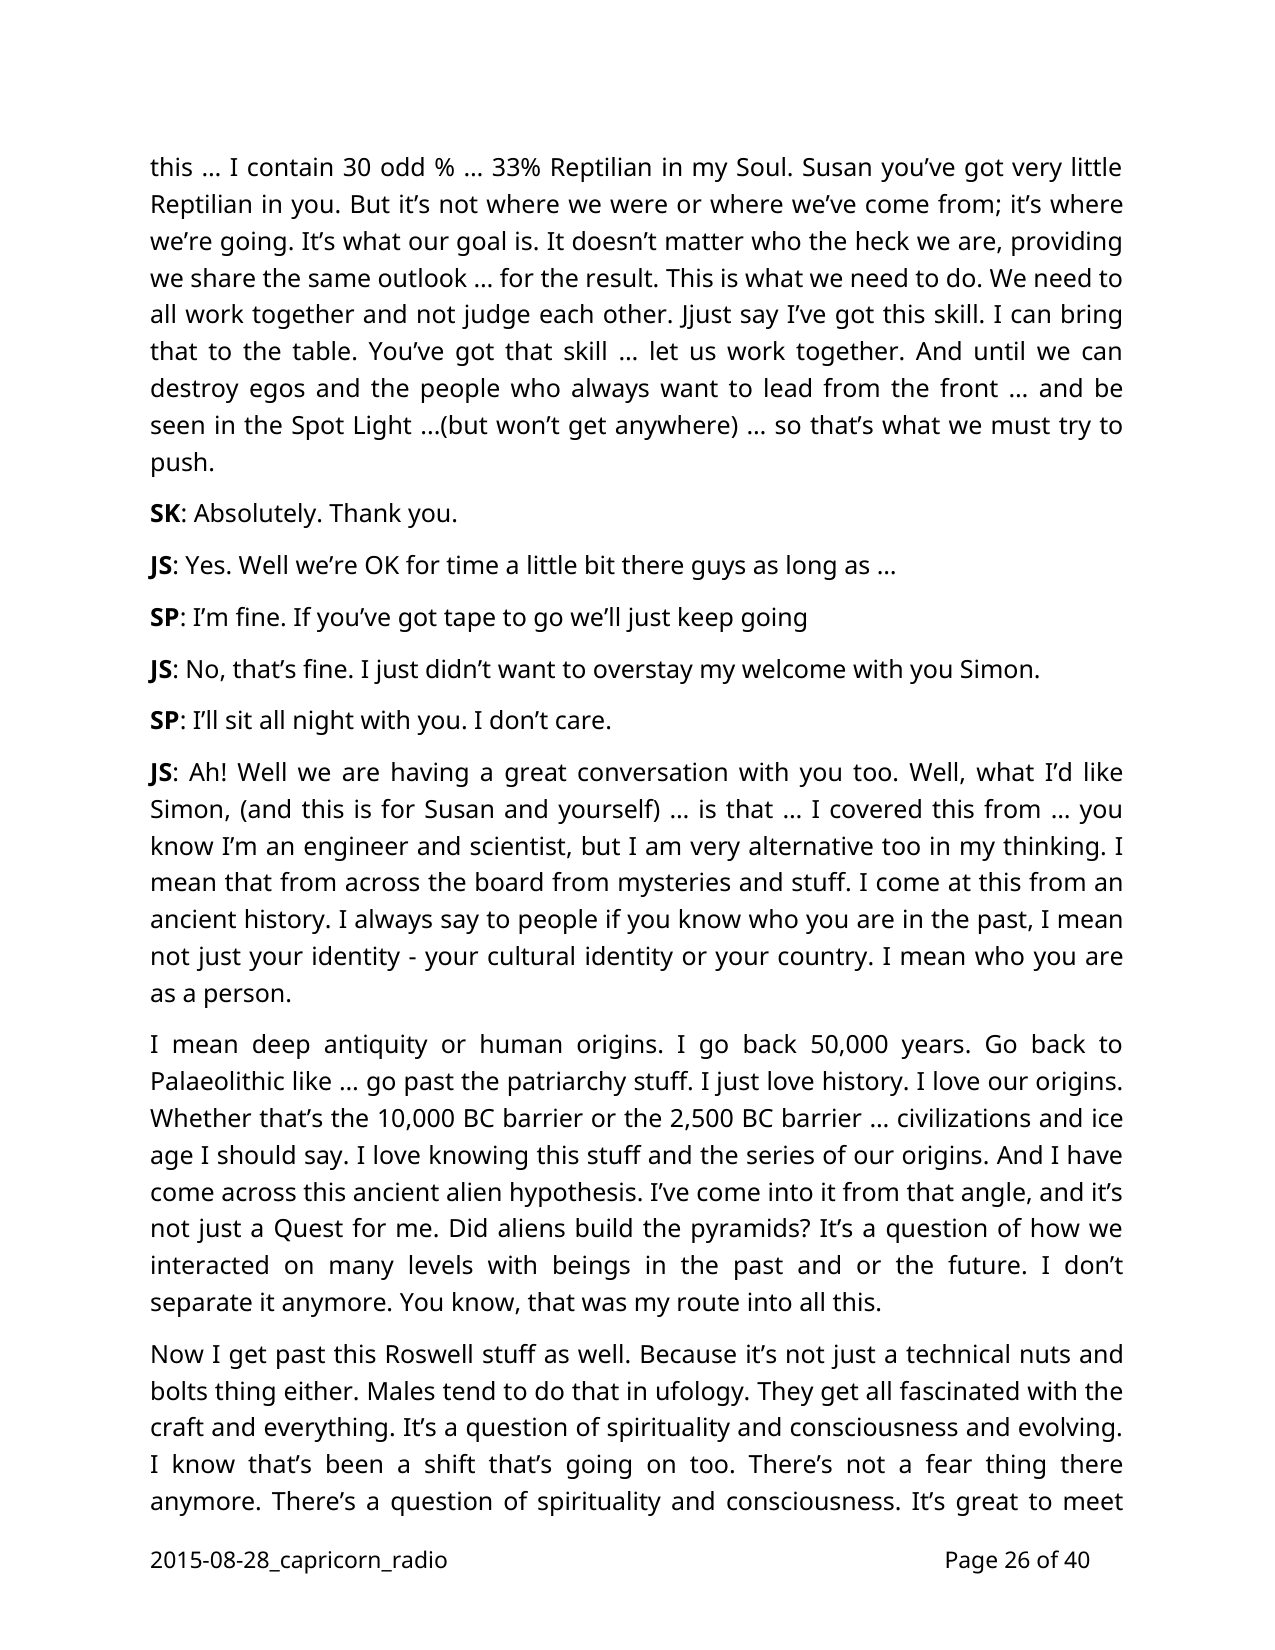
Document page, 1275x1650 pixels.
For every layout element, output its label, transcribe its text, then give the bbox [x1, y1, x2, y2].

text SP: I’m fine. If you’ve got tape to go we’ll just keep going [150, 599, 1125, 633]
text SK: Absolutely. Thank you. [150, 496, 1125, 530]
text JS: Ah! Well we are having a great conversation with you too. Well, what I’d like Simon, (and this is for Susan and yourself) … is that … I covered this from … you know I’m an engineer and scientist, but I am very alternative too in my thinking. I mean that from across the board from mysteries and stuff. I come at this from an ancient history. I always say to people if you know who you are in the past, I mean not just your identity - your cultural identity or your country. I mean who you are as a person. [150, 755, 1125, 1009]
text SP: I’ll sit all night with you. I don’t care. [150, 703, 1125, 737]
text this … I contain 30 odd % … 33% Reptilian in my Soul. Susan you’ve got very little Reptilian in you. But it’s not where we were or where we’ve come from; it’s where we’re going. It’s what our goal is. It doesn’t matter who the heck we are, providing we share the same outlook … for the result. This is what we need to do. We need to all work together and not judge each other. Jjust say I’ve got this skill. I can bring that to the table. You’ve got that skill … let us work together. And until we can destroy egos and the people who always want to lead from the front … and be seen in the Spot Light ...(but won’t get anywhere) … so that’s what we must try to push. [150, 150, 1125, 478]
text Now I get past this Roswell stuff as well. Because it’s not just a technical nuts and bolts thing either. Males tend to do that in ufology. They get all fascinated with the craft and everything. It’s a question of spirituality and consciousness and evolving. I know that’s been a shift that’s going on too. There’s not a fear thing there anymore. There’s a question of spirituality and consciousness. It’s great to meet [150, 1336, 1125, 1517]
text JS: Yes. Well we’re OK for time a little bit there guys as long as … [150, 548, 1125, 582]
text I mean deep antiquity or human origins. I go back 50,000 years. Go back to Palaeolithic like … go past the patriarchy stuff. I just love history. I love our origins. Whether that’s the 10,000 BC barrier or the 2,500 BC barrier … civilizations and ice age I should say. I love knowing this stuff and the series of our origins. And I have come across this ancient alien hypothesis. I’ve come into it from that angle, and it’s not just a Quest for me. Did aliens build the pyramids? It’s a question of how we interacted on many levels with beings in the past and or the future. I don’t separate it anymore. You know, that was my route into all this. [150, 1027, 1125, 1319]
text JS: No, that’s fine. I just didn’t want to overstay my welcome with you Simon. [150, 651, 1125, 685]
